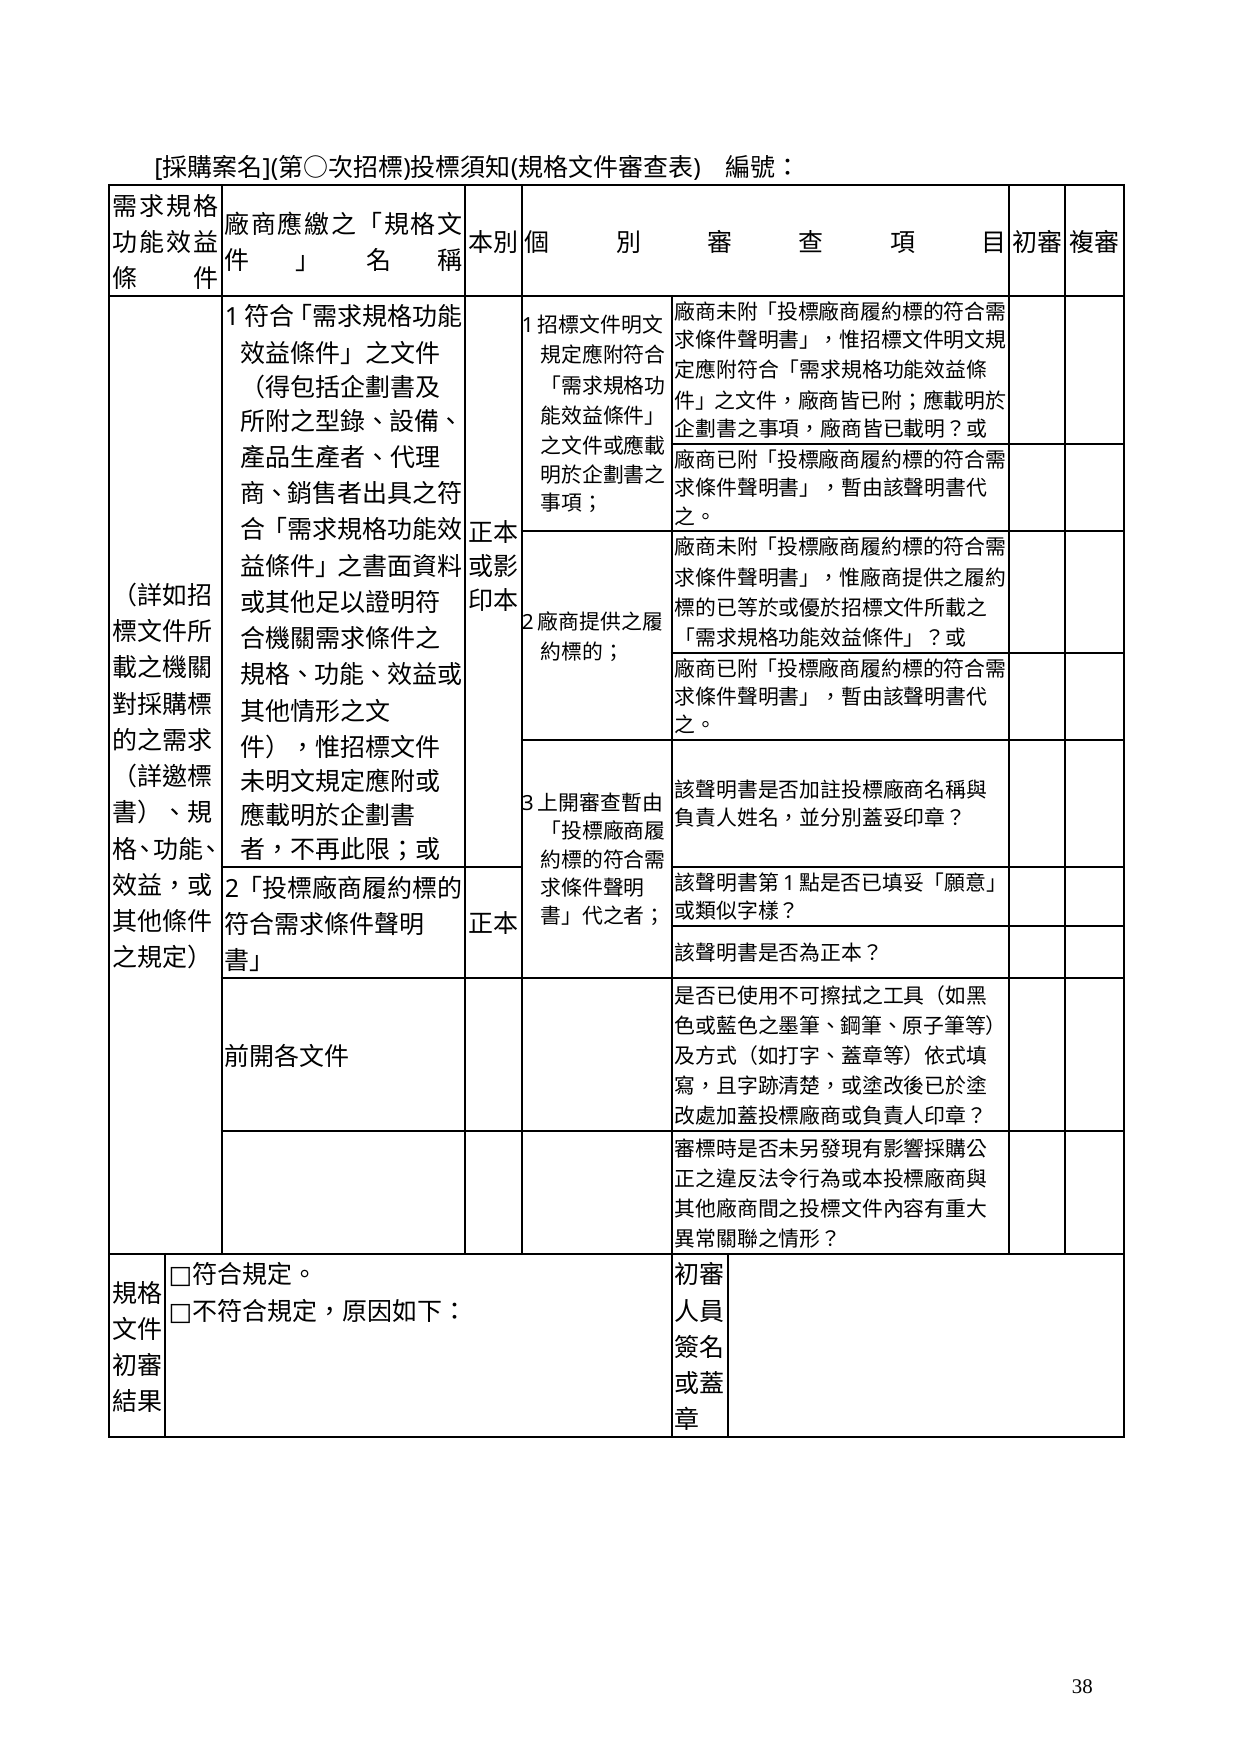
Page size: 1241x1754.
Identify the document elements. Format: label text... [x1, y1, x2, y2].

table_cell [1066, 979, 1123, 1130]
table_cell 廠商已附「投標廠商履約標的符合需求條件聲明書」，暫由該聲明書代之。 [673, 445, 1008, 530]
table_cell 該聲明書是否為正本？ [673, 927, 1008, 977]
table_cell [223, 1132, 464, 1253]
table_cell 2「投標廠商履約標的符合需求條件聲明書」 [223, 868, 464, 977]
subtitle [採購案名](第○次招標)投標須知(規格文件審查表) 編號： [148, 148, 1092, 184]
table_cell 廠商未附「投標廠商履約標的符合需求條件聲明書」，惟招標文件明文規定應附符合「需求規格功能效益條件」之文件，廠商皆已附；應載明於企劃書之事項，廠商皆已載明？或 [673, 297, 1008, 443]
table_cell [1010, 979, 1064, 1130]
table_cell [1066, 532, 1123, 652]
table_cell 正本或影印本 [466, 297, 521, 866]
table_cell [1010, 1132, 1064, 1253]
table_cell [1010, 927, 1064, 977]
table_cell [523, 979, 671, 1130]
table_cell [1066, 868, 1123, 925]
table_cell [729, 1255, 1123, 1436]
table_cell 1招標文件明文規定應附符合「需求規格功能效益條件」之文件或應載明於企劃書之事項； [523, 297, 671, 530]
table_cell 3上開審查暫由「投標廠商履約標的符合需求條件聲明書」代之者； [523, 741, 671, 977]
table_cell [1010, 868, 1064, 925]
table_cell 審標時是否未另發現有影響採購公正之違反法令行為或本投標廠商與其他廠商間之投標文件內容有重大異常關聯之情形？ [673, 1132, 1008, 1253]
table_cell 該聲明書是否加註投標廠商名稱與負責人姓名，並分別蓋妥印章？ [673, 741, 1008, 866]
table_cell 規格文件初審結果 [110, 1255, 164, 1436]
table_cell [1010, 532, 1064, 652]
table_cell [1066, 445, 1123, 530]
table_cell [1066, 654, 1123, 739]
table_cell [1066, 741, 1123, 866]
table_cell [1066, 927, 1123, 977]
table_header 初審 [1010, 186, 1064, 295]
table_cell [1010, 654, 1064, 739]
table_cell （詳如招標文件所載之機關對採購標的之需求（詳邀標書）、規格、功能、效益，或其他條件之規定） [110, 297, 221, 1253]
table_cell 初審人員簽名或蓋章 [673, 1255, 727, 1436]
table_cell [523, 1132, 671, 1253]
table_header 廠商應繳之「規格文件」名稱 [223, 186, 464, 295]
table_cell [1010, 297, 1064, 443]
table_cell [1010, 741, 1064, 866]
table_cell 正本 [466, 868, 521, 977]
table_cell 是否已使用不可擦拭之工具（如黑色或藍色之墨筆、鋼筆、原子筆等）及方式（如打字、蓋章等）依式填寫，且字跡清楚，或塗改後已於塗改處加蓋投標廠商或負責人印章？ [673, 979, 1008, 1130]
table_cell 2廠商提供之履約標的； [523, 532, 671, 739]
table_cell [466, 979, 521, 1130]
table_header 複審 [1066, 186, 1123, 295]
table_cell □符合規定。 □不符合規定，原因如下： [166, 1255, 671, 1436]
table_cell [1066, 1132, 1123, 1253]
table_cell [1010, 445, 1064, 530]
table_header 需求規格功能效益條件 [110, 186, 221, 295]
table_cell 廠商未附「投標廠商履約標的符合需求條件聲明書」，惟廠商提供之履約標的已等於或優於招標文件所載之「需求規格功能效益條件」？或 [673, 532, 1008, 652]
table_header 本別 [466, 186, 521, 295]
table_cell [1066, 297, 1123, 443]
table_cell [466, 1132, 521, 1253]
table_cell 1符合「需求規格功能效益條件」之文件（得包括企劃書及所附之型錄、設備、產品生產者、代理商、銷售者出具之符合「需求規格功能效益條件」之書面資料或其他足以證明符合機關需求條件之規格、功能、效益或其他情形之文件），惟招標文件未明文規定應附或應載明於企劃書者，不再此限；或 [223, 297, 464, 866]
table_cell 前開各文件 [223, 979, 464, 1130]
table_cell 廠商已附「投標廠商履約標的符合需求條件聲明書」，暫由該聲明書代之。 [673, 654, 1008, 739]
table_cell 該聲明書第1點是否已填妥「願意」或類似字樣？ [673, 868, 1008, 925]
table_header 個別審查項目 [523, 186, 1008, 295]
